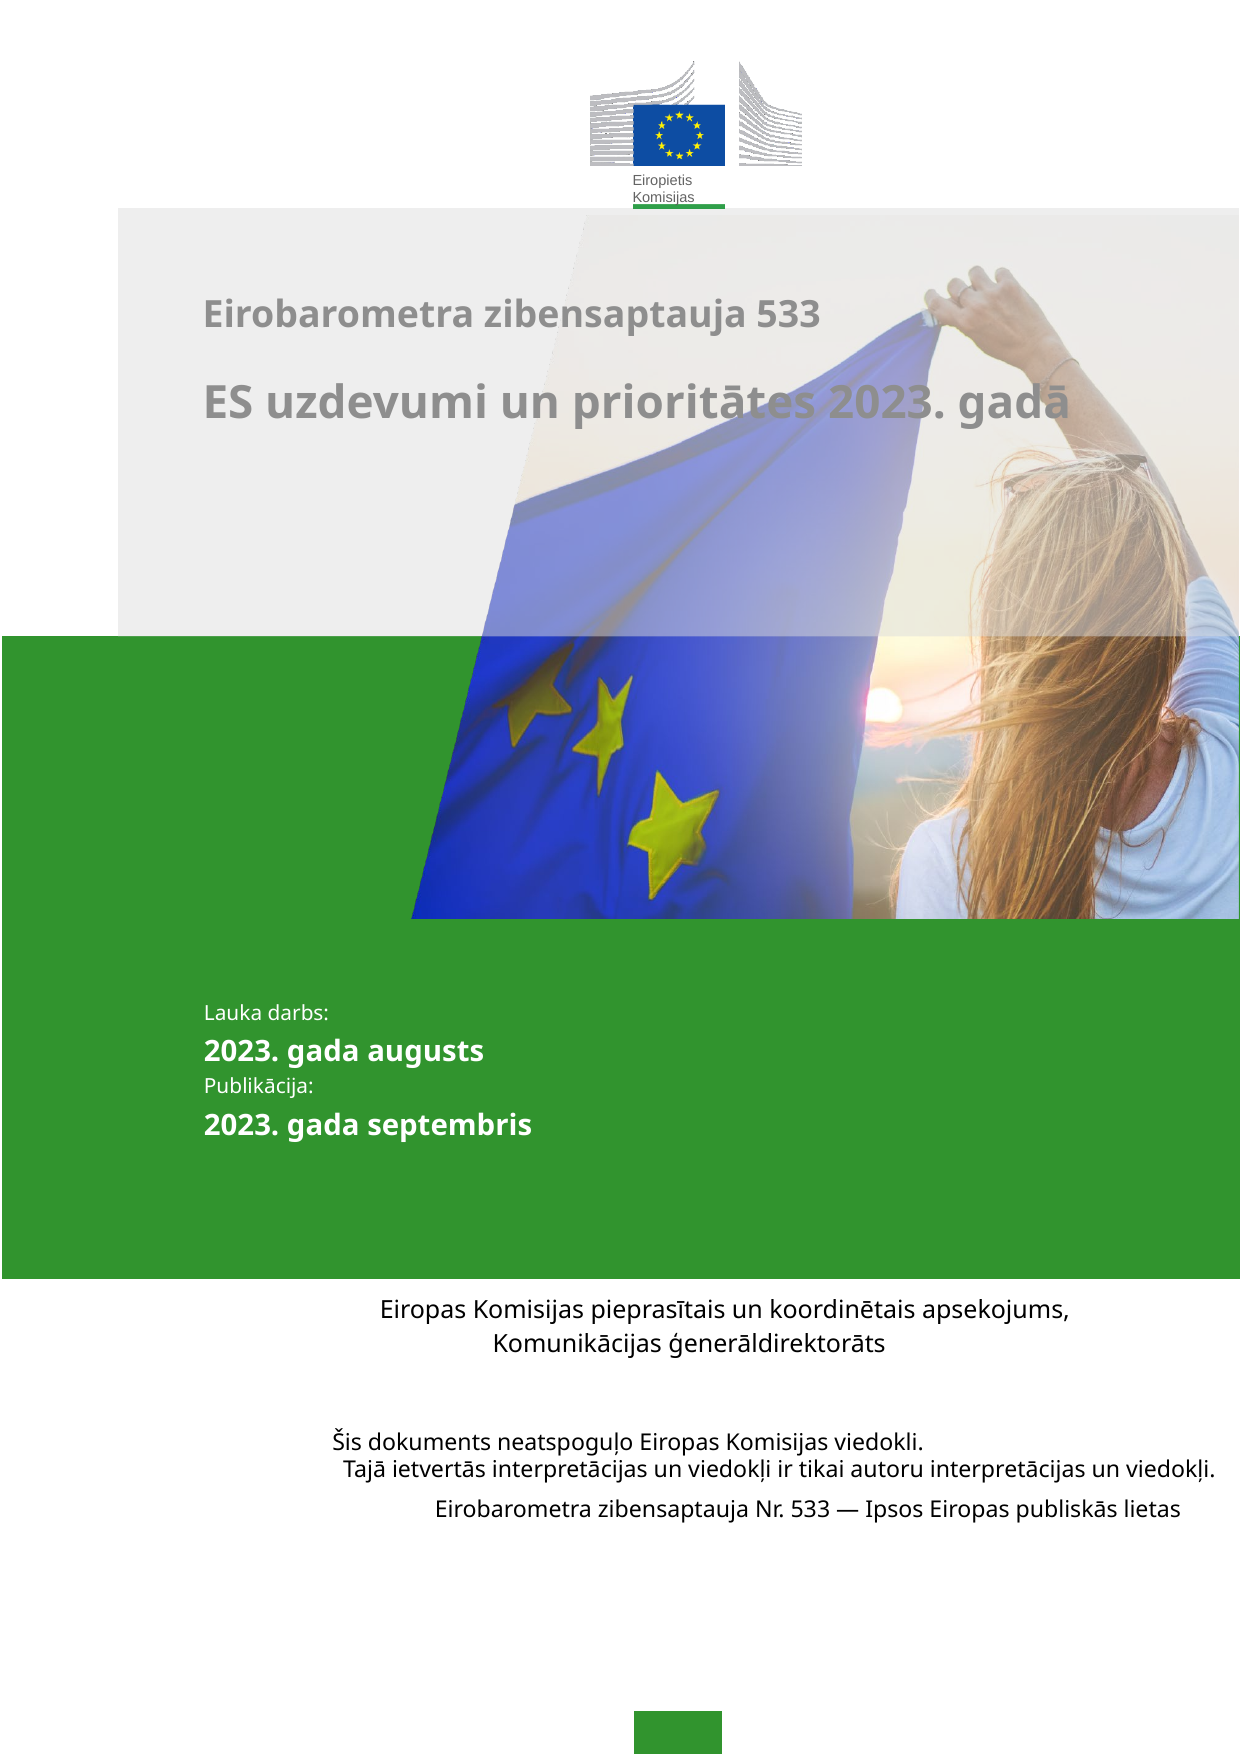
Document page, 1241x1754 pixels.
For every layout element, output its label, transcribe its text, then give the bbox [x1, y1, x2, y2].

picture [411, 637, 1239, 919]
picture [590, 61, 802, 209]
text 6 [411, 215, 1239, 637]
